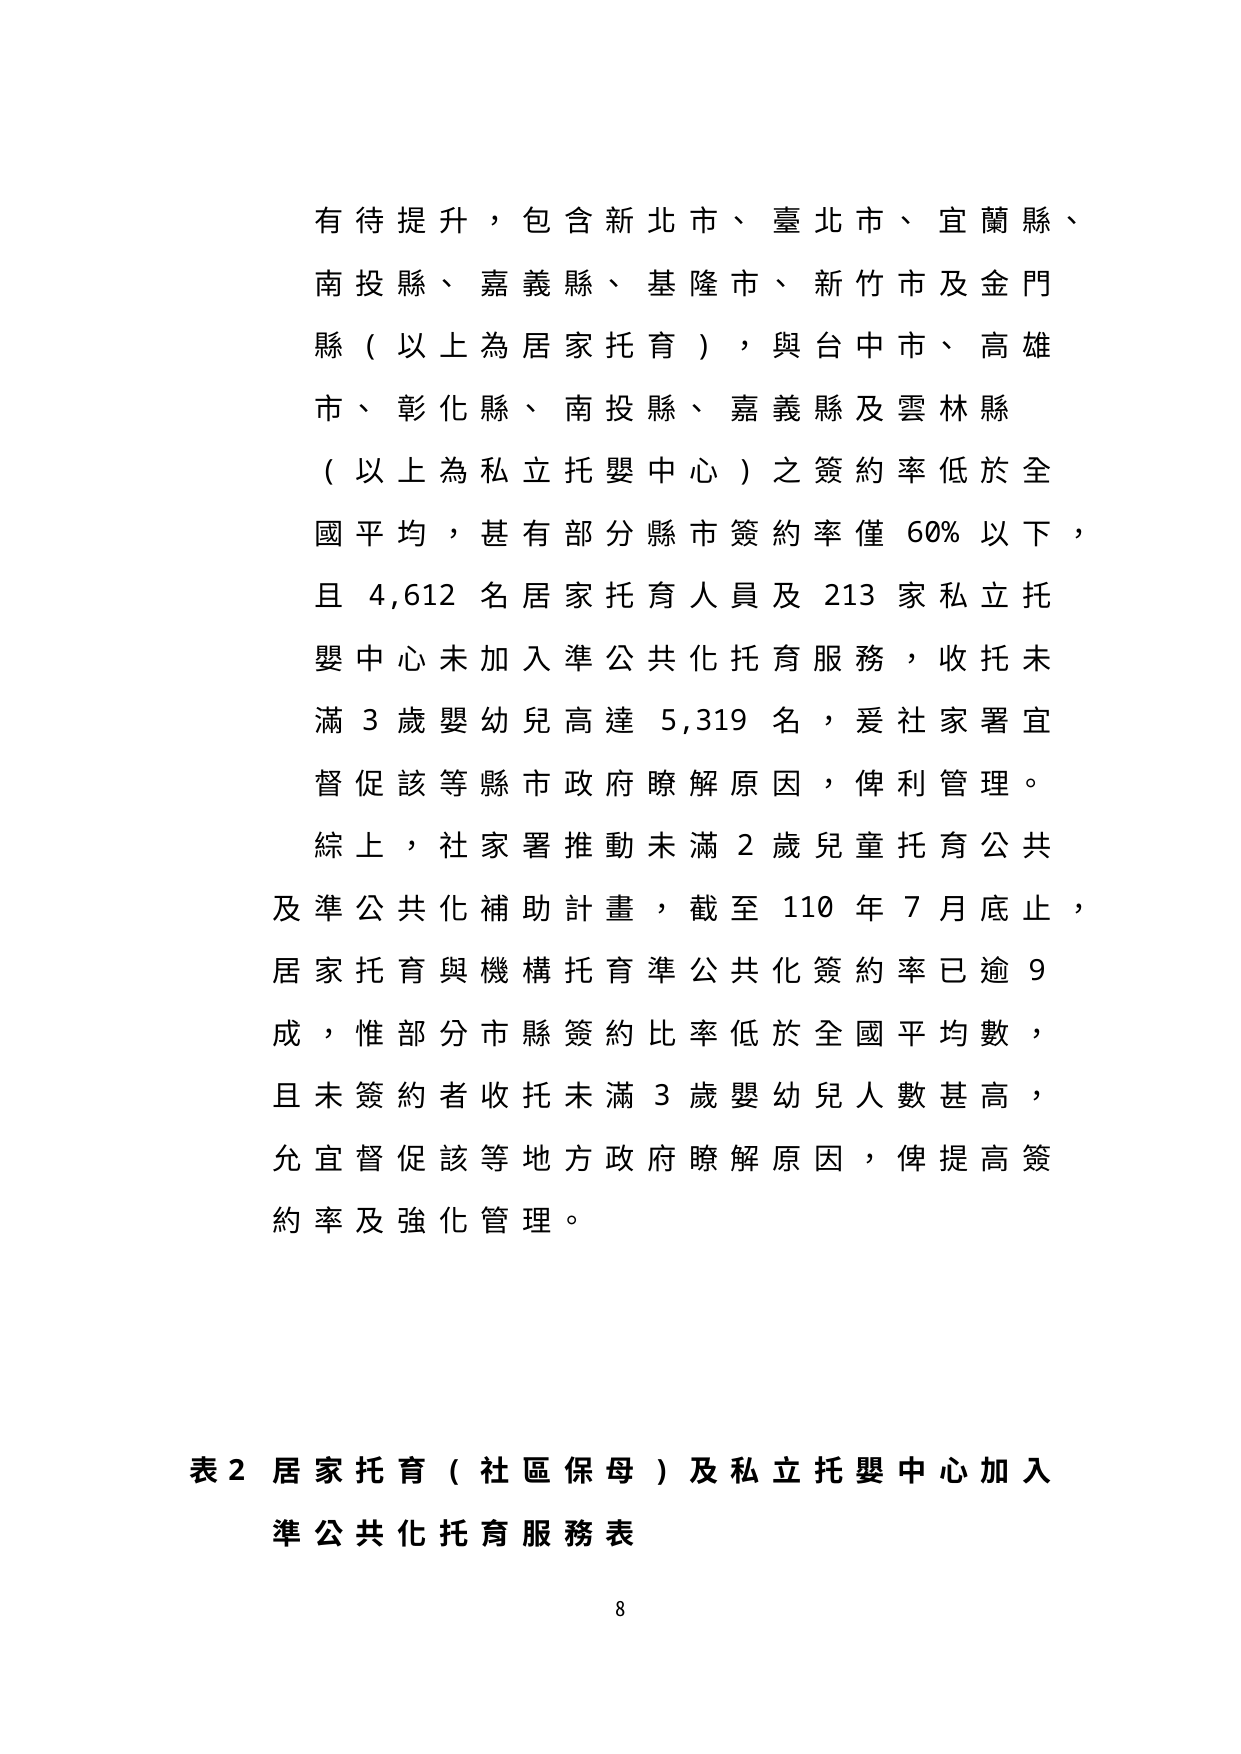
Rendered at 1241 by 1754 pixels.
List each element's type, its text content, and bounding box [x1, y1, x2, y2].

text 表2 居家托育(社區保母)及私立托嬰中心加入準公共化托育服務表 [181, 1427, 1058, 1552]
text 由表2以觀，截至110年7月底止，各市縣居家托育(社區保母)與私立托嬰中心簽約率已逾9成，惟部分市縣簽約情形有待提升，包含新北市、臺北市、宜蘭縣、南投縣、嘉義縣、基隆市、新竹市及金門縣(以上為居家托育)，與台中市、高雄市、彰化縣、南投縣、嘉義縣及雲林縣(以上為私立托嬰中心)之簽約率低於全國平均，甚有部分縣市簽約率僅60%以下，且4,612名居家托育人員及213家私立托嬰中心未加入準公共化托育服務，收托未滿3歲嬰幼兒高達5,319名，爰社家署宜督促該等縣市政府瞭解原因，俾利管理。 [271, 177, 1058, 802]
text 綜上，社家署推動未滿2歲兒童托育公共及準公共化補助計畫，截至110年7月底止，居家托育與機構托育準公共化簽約率已逾9成，惟部分市縣簽約比率低於全國平均數，且未簽約者收托未滿3歲嬰幼兒人數甚高，允宜督促該等地方政府瞭解原因，俾提高簽約率及強化管理。 [242, 802, 1058, 1240]
